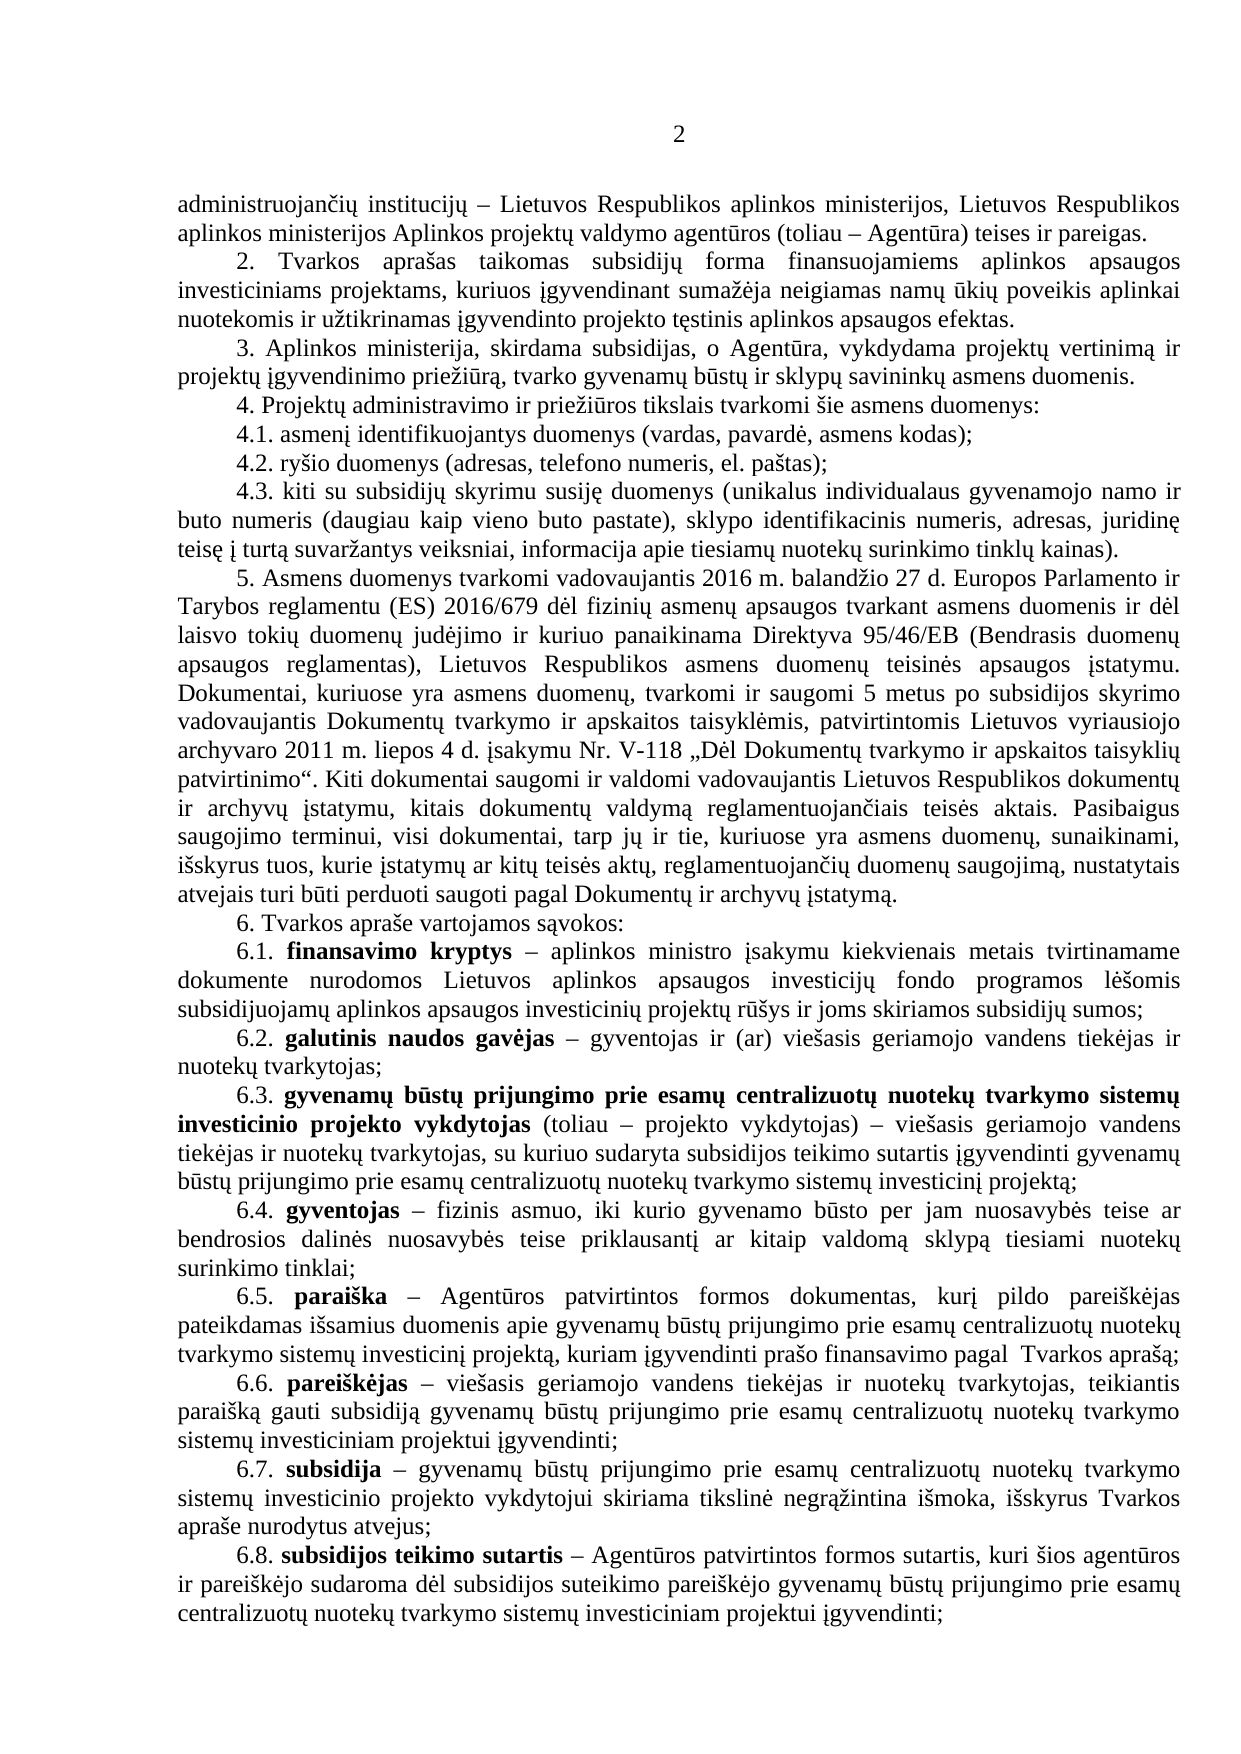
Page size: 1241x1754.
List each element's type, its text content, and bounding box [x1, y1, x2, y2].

text 2. Tvarkos aprašas taikomas subsidijų forma finansuojamiems aplinkos apsaugos investiciniams projektams, kuriuos įgyvendinant sumažėja neigiamas namų ūkių poveikis aplinkai nuotekomis ir užtikrinamas įgyvendinto projekto tęstinis aplinkos apsaugos efektas. [177, 246, 1181, 333]
text 5. Asmens duomenys tvarkomi vadovaujantis 2016 m. balandžio 27 d. Europos Parlamento ir Tarybos reglamentu (ES) 2016/679 dėl fizinių asmenų apsaugos tvarkant asmens duomenis ir dėl laisvo tokių duomenų judėjimo ir kuriuo panaikinama Direktyva 95/46/EB (Bendrasis duomenų apsaugos reglamentas), Lietuvos Respublikos asmens duomenų teisinės apsaugos įstatymu. Dokumentai, kuriuose yra asmens duomenų, tvarkomi ir saugomi 5 metus po subsidijos skyrimo vadovaujantis Dokumentų tvarkymo ir apskaitos taisyklėmis, patvirtintomis Lietuvos vyriausiojo archyvaro 2011 m. liepos 4 d. įsakymu Nr. V-118 „Dėl Dokumentų tvarkymo ir apskaitos taisyklių patvirtinimo“. Kiti dokumentai saugomi ir valdomi vadovaujantis Lietuvos Respublikos dokumentų ir archyvų įstatymu, kitais dokumentų valdymą reglamentuojančiais teisės aktais. Pasibaigus saugojimo terminui, visi dokumentai, tarp jų ir tie, kuriuose yra asmens duomenų, sunaikinami, išskyrus tuos, kurie įstatymų ar kitų teisės aktų, reglamentuojančių duomenų saugojimą, nustatytais atvejais turi būti perduoti saugoti pagal Dokumentų ir archyvų įstatymą. [177, 563, 1181, 908]
text 6.1. finansavimo kryptys – aplinkos ministro įsakymu kiekvienais metais tvirtinamame dokumente nurodomos Lietuvos aplinkos apsaugos investicijų fondo programos lėšomis subsidijuojamų aplinkos apsaugos investicinių projektų rūšys ir joms skiriamos subsidijų sumos; [177, 936, 1181, 1023]
text 6.8. subsidijos teikimo sutartis – Agentūros patvirtintos formos sutartis, kuri šios agentūros ir pareiškėjo sudaroma dėl subsidijos suteikimo pareiškėjo gyvenamų būstų prijungimo prie esamų centralizuotų nuotekų tvarkymo sistemų investiciniam projektui įgyvendinti; [177, 1540, 1181, 1626]
text 4.3. kiti su subsidijų skyrimu susiję duomenys (unikalus individualaus gyvenamojo namo ir buto numeris (daugiau kaip vieno buto pastate), sklypo identifikacinis numeris, adresas, juridinę teisę į turtą suvaržantys veiksniai, informacija apie tiesiamų nuotekų surinkimo tinklų kainas). [177, 476, 1181, 563]
text 6.5. paraiška – Agentūros patvirtintos formos dokumentas, kurį pildo pareiškėjas pateikdamas išsamius duomenis apie gyvenamų būstų prijungimo prie esamų centralizuotų nuotekų tvarkymo sistemų investicinį projektą, kuriam įgyvendinti prašo finansavimo pagal Tvarkos aprašą; [177, 1281, 1181, 1368]
text 6.3. gyvenamų būstų prijungimo prie esamų centralizuotų nuotekų tvarkymo sistemų investicinio projekto vykdytojas (toliau – projekto vykdytojas) – viešasis geriamojo vandens tiekėjas ir nuotekų tvarkytojas, su kuriuo sudaryta subsidijos teikimo sutartis įgyvendinti gyvenamų būstų prijungimo prie esamų centralizuotų nuotekų tvarkymo sistemų investicinį projektą; [177, 1080, 1181, 1195]
text administruojančių institucijų – Lietuvos Respublikos aplinkos ministerijos, Lietuvos Respublikos aplinkos ministerijos Aplinkos projektų valdymo agentūros (toliau – Agentūra) teises ir pareigas. [177, 189, 1181, 246]
text 4.2. ryšio duomenys (adresas, telefono numeris, el. paštas); [177, 448, 1181, 476]
text 4. Projektų administravimo ir priežiūros tikslais tvarkomi šie asmens duomenys: [177, 390, 1181, 419]
text 4.1. asmenį identifikuojantys duomenys (vardas, pavardė, asmens kodas); [177, 419, 1181, 448]
text 6. Tvarkos apraše vartojamos sąvokos: [177, 908, 1181, 936]
text 3. Aplinkos ministerija, skirdama subsidijas, o Agentūra, vykdydama projektų vertinimą ir projektų įgyvendinimo priežiūrą, tvarko gyvenamų būstų ir sklypų savininkų asmens duomenis. [177, 333, 1181, 390]
text 6.7. subsidija – gyvenamų būstų prijungimo prie esamų centralizuotų nuotekų tvarkymo sistemų investicinio projekto vykdytojui skiriama tikslinė negrąžintina išmoka, išskyrus Tvarkos apraše nurodytus atvejus; [177, 1454, 1181, 1540]
text 6.4. gyventojas – fizinis asmuo, iki kurio gyvenamo būsto per jam nuosavybės teise ar bendrosios dalinės nuosavybės teise priklausantį ar kitaip valdomą sklypą tiesiami nuotekų surinkimo tinklai; [177, 1195, 1181, 1281]
text 6.6. pareiškėjas – viešasis geriamojo vandens tiekėjas ir nuotekų tvarkytojas, teikiantis paraišką gauti subsidiją gyvenamų būstų prijungimo prie esamų centralizuotų nuotekų tvarkymo sistemų investiciniam projektui įgyvendinti; [177, 1368, 1181, 1454]
text 6.2. galutinis naudos gavėjas – gyventojas ir (ar) viešasis geriamojo vandens tiekėjas ir nuotekų tvarkytojas; [177, 1023, 1181, 1080]
